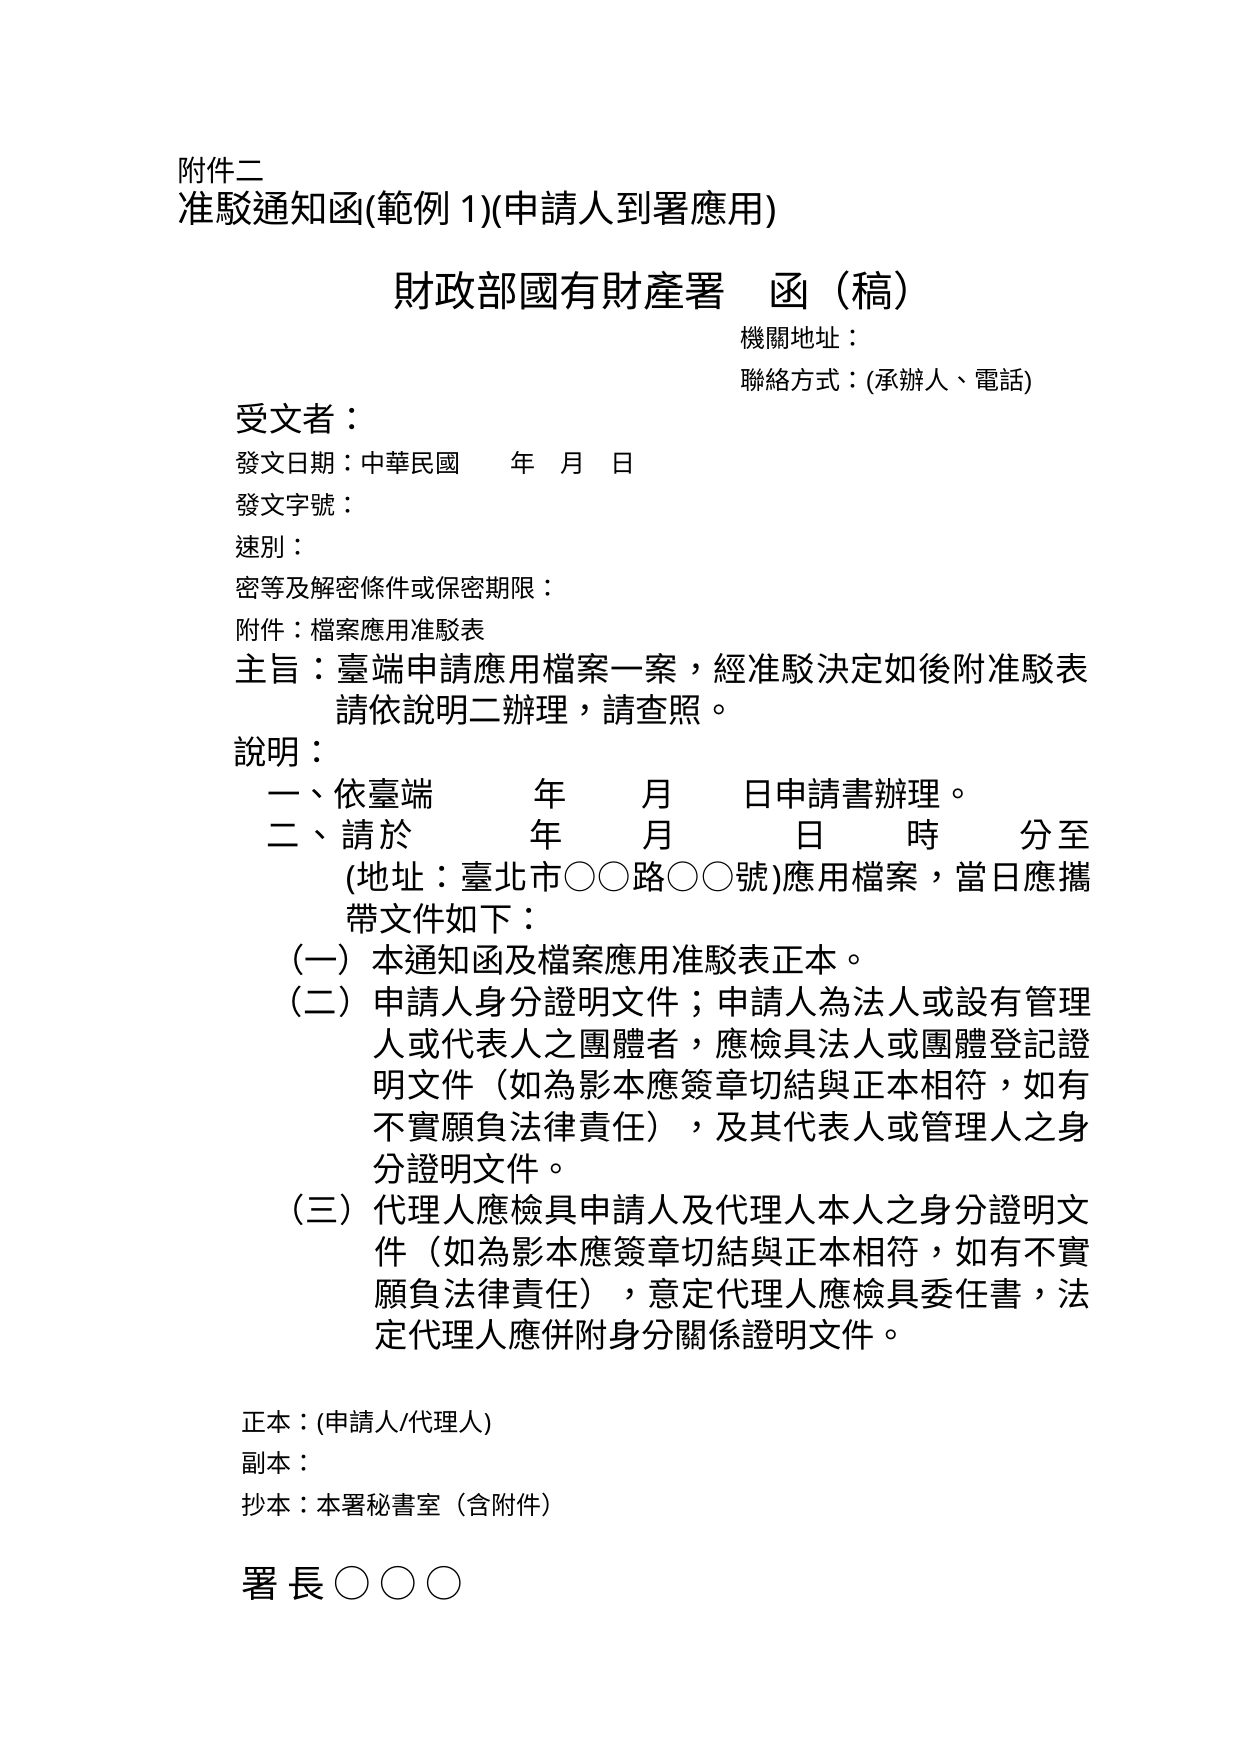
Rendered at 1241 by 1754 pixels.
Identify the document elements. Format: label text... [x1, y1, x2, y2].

text 受文者： [177, 398, 1092, 439]
text 一、依臺端 年 月 日申請書辦理。 [267, 773, 1092, 814]
text 說明： [174, 731, 1092, 773]
text 機關地址： [741, 314, 1092, 356]
text 署 長 ○ ○ ○ [242, 1564, 1092, 1606]
text 副本： [242, 1439, 1092, 1481]
text 財政部國有財產署 函（稿） [235, 273, 1092, 314]
text 密等及解密條件或保密期限： [177, 564, 1092, 606]
text 發文日期：中華民國 年 月 日 [177, 439, 1092, 481]
text 聯絡方式：(承辦人、電話) [741, 356, 1092, 398]
text 抄本：本署秘書室（含附件） [242, 1481, 1092, 1523]
text 准駁通知函(範例1)(申請人到署應用) [177, 189, 1092, 231]
text （三）代理人應檢具申請人及代理人本人之身分證明文件（如為影本應簽章切結與正本相符，如有不實願負法律責任），意定代理人應檢具委任書，法定代理人應併附身分關係證明文件。 [271, 1189, 1092, 1356]
text 正本：(申請人/代理人) [242, 1398, 1092, 1439]
text 附件：檔案應用准駁表 [177, 606, 1092, 648]
text 主旨：臺端申請應用檔案一案，經准駁決定如後附准駁表，請依說明二辦理，請查照。 [234, 648, 1092, 731]
text （一）本通知函及檔案應用准駁表正本。 [271, 939, 1092, 981]
text 附件二 [177, 148, 1092, 189]
text 速別： [177, 523, 1092, 564]
text （二）申請人身分證明文件；申請人為法人或設有管理人或代表人之團體者，應檢具法人或團體登記證明文件（如為影本應簽章切結與正本相符，如有不實願負法律責任），及其代表人或管理人之身分證明文件。 [269, 981, 1092, 1189]
text 二、請於 年 月 日 時 分至 (地址：臺北市○○路○○號)應用檔案，當日應攜帶文件如下： [266, 814, 1092, 939]
text 發文字號： [177, 481, 1092, 523]
